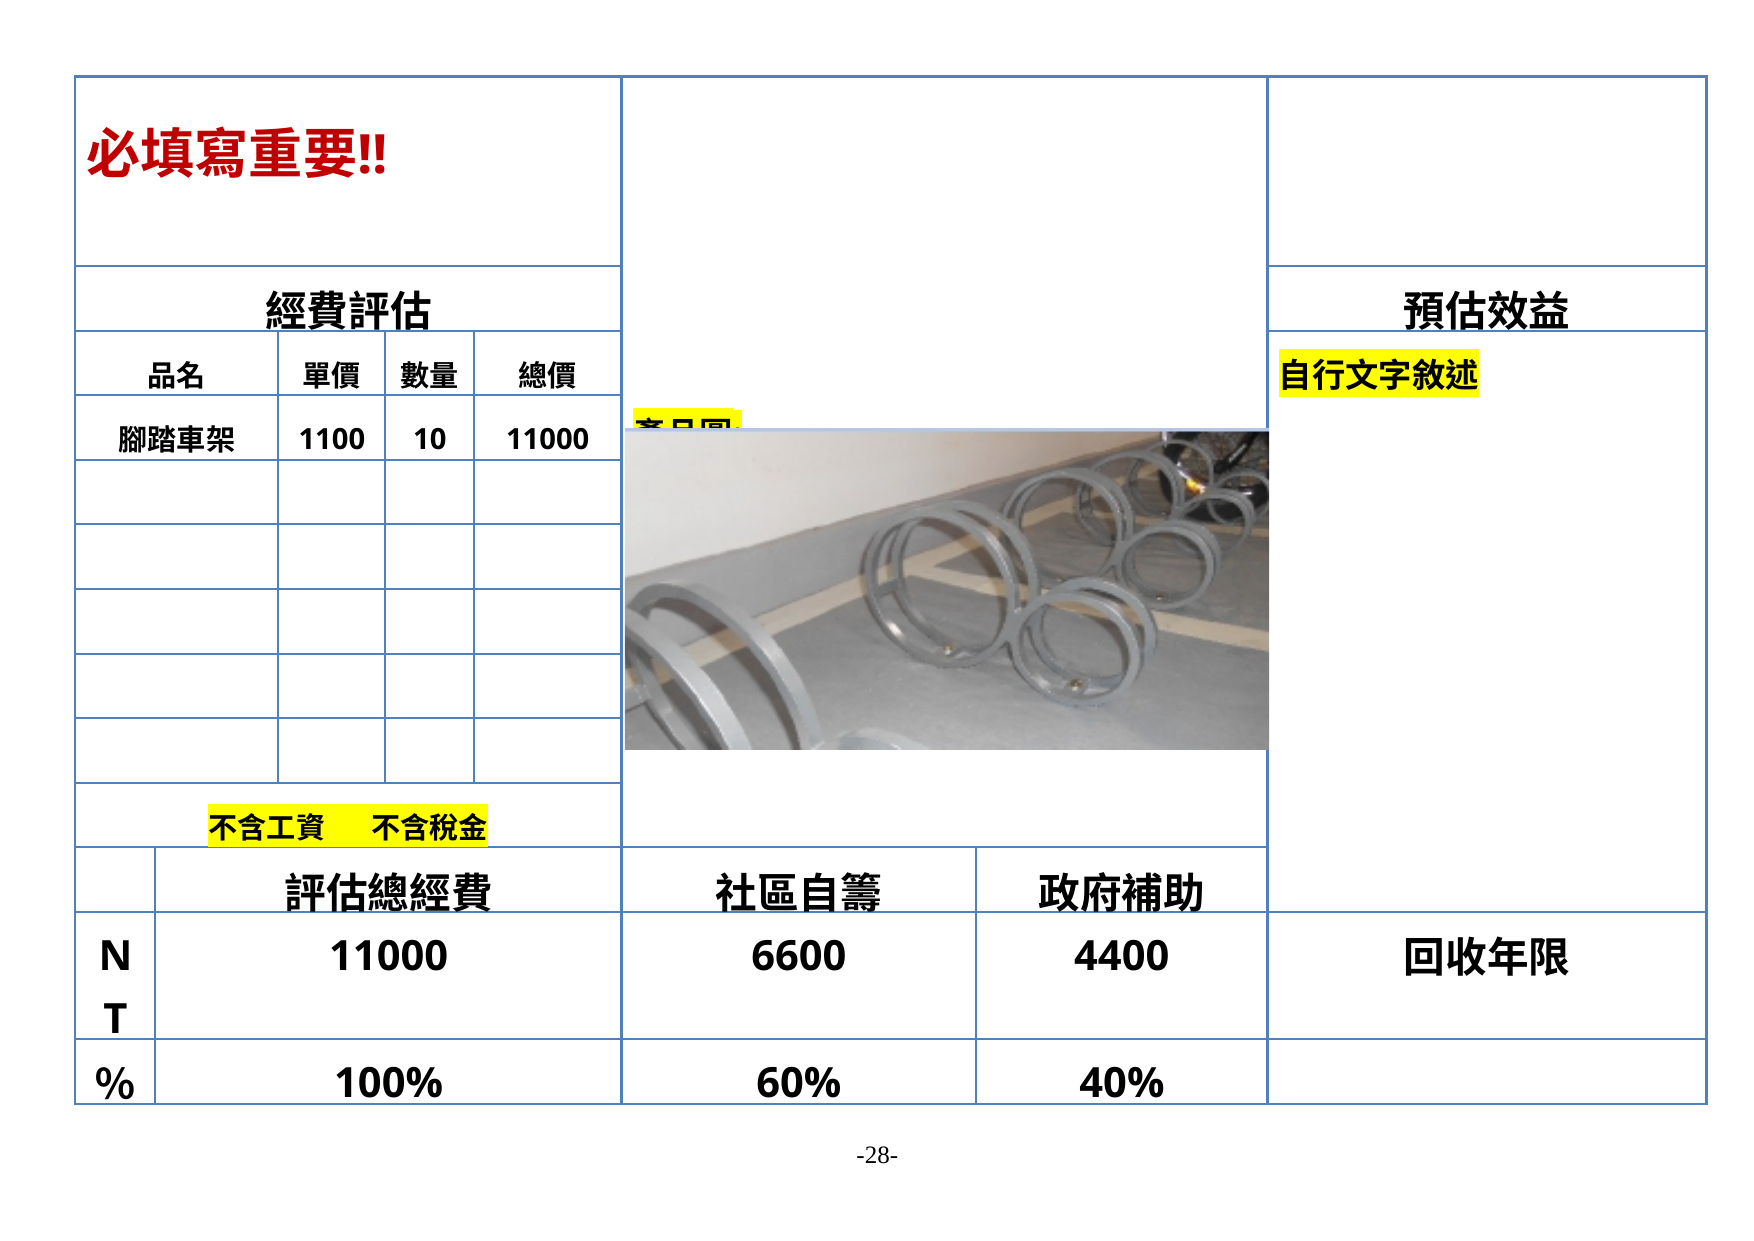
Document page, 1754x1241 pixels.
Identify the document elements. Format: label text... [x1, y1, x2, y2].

table_cell 腳踏車架 [76, 396, 277, 459]
table_cell [279, 461, 384, 523]
table_cell [76, 590, 277, 652]
table_cell 政府補助 [977, 848, 1266, 911]
table_cell 品名 [76, 332, 277, 394]
table_cell NT [76, 913, 154, 1038]
table_cell [279, 719, 384, 782]
table_cell 必填寫重要!! [76, 78, 620, 265]
table_cell 評估總經費 [156, 848, 620, 911]
table_cell 回收年限 [1269, 913, 1705, 1038]
table_cell 6600 [623, 913, 975, 1038]
table_cell 總價 [475, 332, 620, 394]
table_cell [279, 525, 384, 588]
table_cell [1269, 1040, 1705, 1102]
table_cell [386, 655, 473, 717]
table_cell 不含工資 不含稅金 [76, 784, 620, 846]
table_cell 1100 [279, 396, 384, 459]
table_cell [386, 525, 473, 588]
table_cell 自行文字敘述 [1269, 332, 1705, 911]
table_cell [386, 461, 473, 523]
table_cell [475, 719, 620, 782]
table_cell [76, 848, 154, 911]
table_cell 11000 [156, 913, 620, 1038]
table_cell [475, 590, 620, 652]
table_cell 40% [977, 1040, 1266, 1102]
table_cell 數量 [386, 332, 473, 394]
table_cell 產品圖: [623, 78, 1266, 846]
table_cell 單價 [279, 332, 384, 394]
table_cell 4400 [977, 913, 1266, 1038]
table_cell [279, 590, 384, 652]
table_cell 10 [386, 396, 473, 459]
table_cell [76, 461, 277, 523]
table_cell [76, 655, 277, 717]
table_cell [76, 719, 277, 782]
table_cell [475, 525, 620, 588]
table_cell [475, 655, 620, 717]
table_cell [386, 719, 473, 782]
table_cell 預估效益 [1269, 267, 1705, 329]
table_cell ％ [76, 1040, 154, 1102]
table_cell 60% [623, 1040, 975, 1102]
table_cell [1269, 78, 1705, 265]
table_cell 社區自籌 [623, 848, 975, 911]
table_cell [76, 525, 277, 588]
table_cell [279, 655, 384, 717]
table_cell [475, 461, 620, 523]
table_cell [386, 590, 473, 652]
table_cell 經費評估 [76, 267, 620, 329]
table_cell 11000 [475, 396, 620, 459]
table_cell 100% [156, 1040, 620, 1102]
